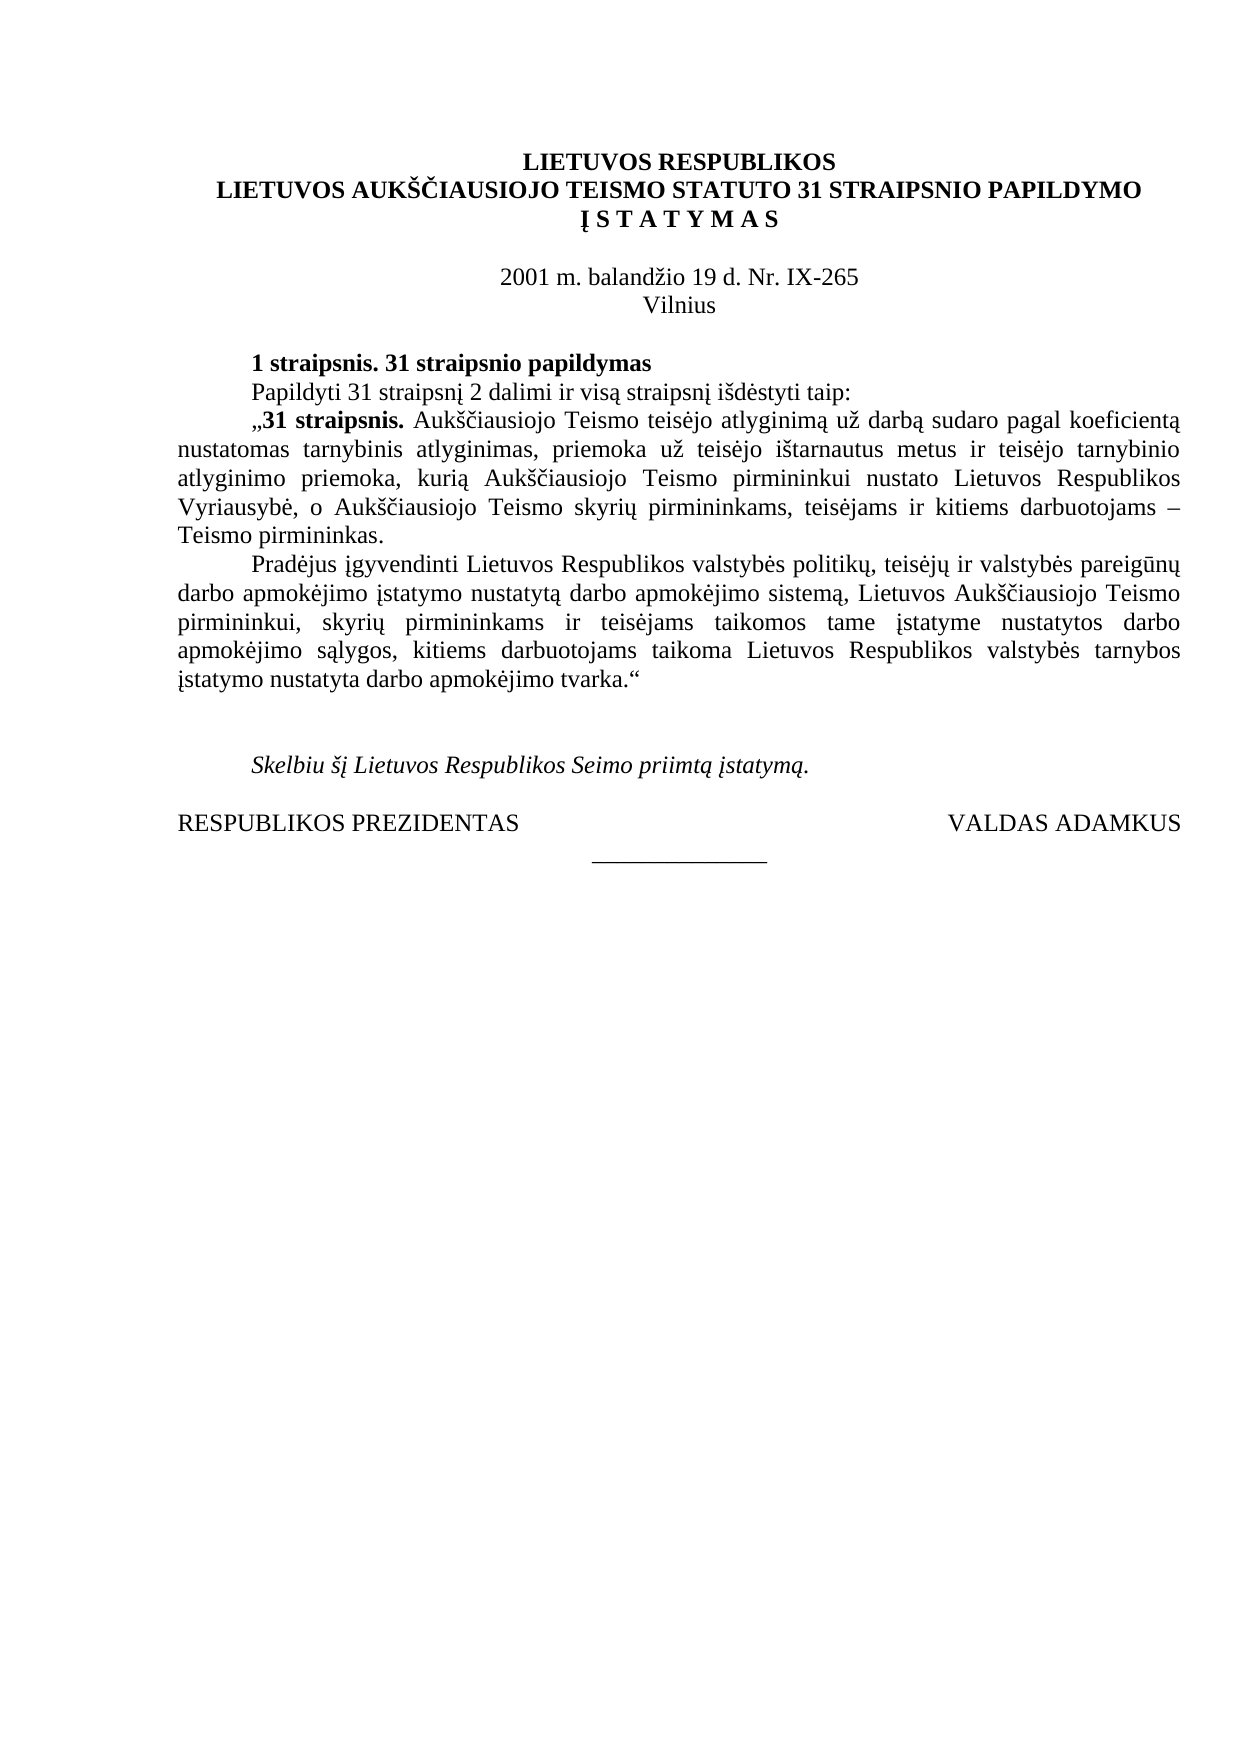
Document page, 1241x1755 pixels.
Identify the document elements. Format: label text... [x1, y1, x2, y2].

text LIETUVOS RESPUBLIKOS [177, 147, 1181, 176]
text „31 straipsnis. Aukščiausiojo Teismo teisėjo atlyginimą už darbą sudaro pagal koeficientą nustatomas tarnybinis atlyginimas, priemoka už teisėjo ištarnautus metus ir teisėjo tarnybinio atlyginimo priemoka, kurią Aukščiausiojo Teismo pirmininkui nustato Lietuvos Respublikos Vyriausybė, o Aukščiausiojo Teismo skyrių pirmininkams, teisėjams ir kitiems darbuotojams – Teismo pirmininkas. [177, 406, 1181, 549]
text Pradėjus įgyvendinti Lietuvos Respublikos valstybės politikų, teisėjų ir valstybės pareigūnų darbo apmokėjimo įstatymo nustatytą darbo apmokėjimo sistemą, Lietuvos Aukščiausiojo Teismo pirmininkui, skyrių pirmininkams ir teisėjams taikomos tame įstatyme nustatytos darbo apmokėjimo sąlygos, kitiems darbuotojams taikoma Lietuvos Respublikos valstybės tarnybos įstatymo nustatyta darbo apmokėjimo tvarka.“ [177, 549, 1181, 693]
text LIETUVOS AUKŠČIAUSIOJO TEISMO STATUTO 31 STRAIPSNIO PAPILDYMO [177, 176, 1181, 204]
text Papildyti 31 straipsnį 2 dalimi ir visą straipsnį išdėstyti taip: [177, 377, 1181, 406]
text Vilnius [177, 291, 1181, 319]
text RESPUBLIKOS PREZIDENTAS VALDAS ADAMKUS [177, 808, 1181, 837]
text 2001 m. balandžio 19 d. Nr. IX-265 [177, 262, 1181, 291]
text Į S T A T Y M A S [177, 204, 1181, 233]
text 1 straipsnis. 31 straipsnio papildymas [177, 348, 1181, 377]
text ______________ [177, 837, 1181, 866]
text Skelbiu šį Lietuvos Respublikos Seimo priimtą įstatymą. [177, 751, 1181, 779]
